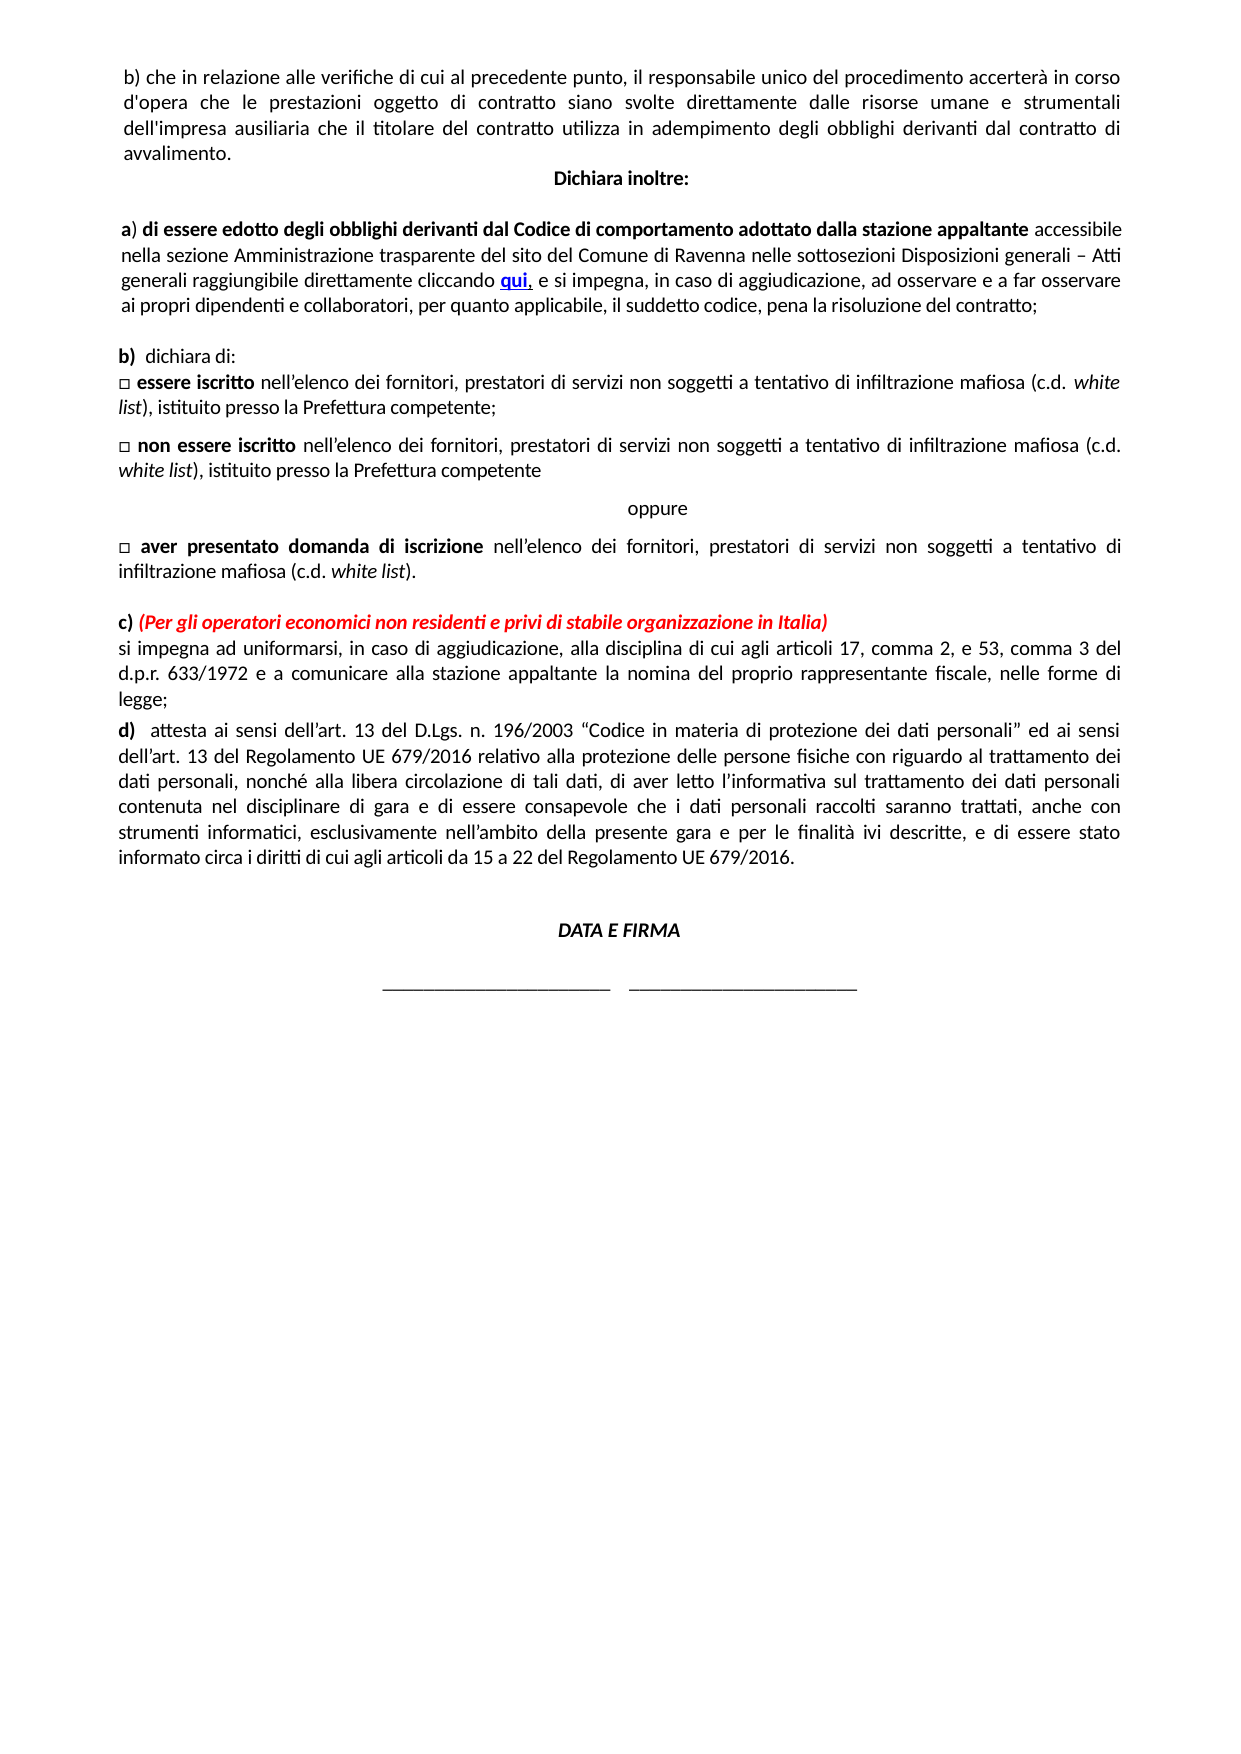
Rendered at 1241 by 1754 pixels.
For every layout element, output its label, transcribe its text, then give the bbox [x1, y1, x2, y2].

text d) attesta ai sensi dell’art. 13 del D.Lgs. n. 196/2003 “Codice in materia di protezione dei dati personali” ed ai sensi dell’art. 13 del Regolamento UE 679/2016 relativo alla protezione delle persone fisiche con riguardo al trattamento dei dati personali, nonché alla libera circolazione di tali dati, di aver letto l’informativa sul trattamento dei dati personali contenuta nel disciplinare di gara e di essere consapevole che i dati personali raccolti saranno trattati, anche con strumenti informatici, esclusivamente nell’ambito della presente gara e per le finalità ivi descritte, e di essere stato informato circa i diritti di cui agli articoli da 15 a 22 del Regolamento UE 679/2016. [118, 717, 1122, 870]
text DATA E FIRMA [118, 917, 1122, 943]
text □ non essere iscritto nell’elenco dei fornitori, prestatori di servizi non soggetti a tentativo di infiltrazione mafiosa (c.d. white list), istituito presso la Prefettura competente [118, 432, 1122, 483]
text □ aver presentato domanda di iscrizione nell’elenco dei fornitori, prestatori di servizi non soggetti a tentativo di infiltrazione mafiosa (c.d. white list). [118, 533, 1122, 584]
text c) (Per gli operatori economici non residenti e privi di stabile organizzazione in Italia) [118, 609, 1122, 635]
text ______________________ ______________________ [118, 968, 1122, 993]
text si impegna ad uniformarsi, in caso di aggiudicazione, alla disciplina di cui agli articoli 17, comma 2, e 53, comma 3 del d.p.r. 633/1972 e a comunicare alla stazione appaltante la nomina del proprio rappresentante fiscale, nelle forme di legge; [118, 635, 1122, 711]
list a) di essere edotto degli obblighi derivanti dal Codice di comportamento adottato dalla stazione appaltante accessibile nella sezione Amministrazione trasparente del sito del Comune di Ravenna nelle sottosezioni Disposizioni generali – Atti generali raggiungibile direttamente cliccando qui, e si impegna, in caso di aggiudicazione, ad osservare e a far osservare ai propri dipendenti e collaboratori, per quanto applicabile, il suddetto codice, pena la risoluzione del contratto; [121, 216, 1122, 318]
list oppure [156, 495, 1122, 521]
list b) che in relazione alle verifiche di cui al precedente punto, il responsabile unico del procedimento accerterà in corso d'opera che le prestazioni oggetto di contratto siano svolte direttamente dalle risorse umane e strumentali dell'impresa ausiliaria che il titolare del contratto utilizza in adempimento degli obblighi derivanti dal contratto di avvalimento. [121, 64, 1122, 166]
text □ essere iscritto nell’elenco dei fornitori, prestatori di servizi non soggetti a tentativo di infiltrazione mafiosa (c.d. white list), istituito presso la Prefettura competente; [118, 369, 1122, 420]
text b) dichiara di: [118, 343, 1122, 369]
list Dichiara inoltre: [121, 166, 1122, 191]
